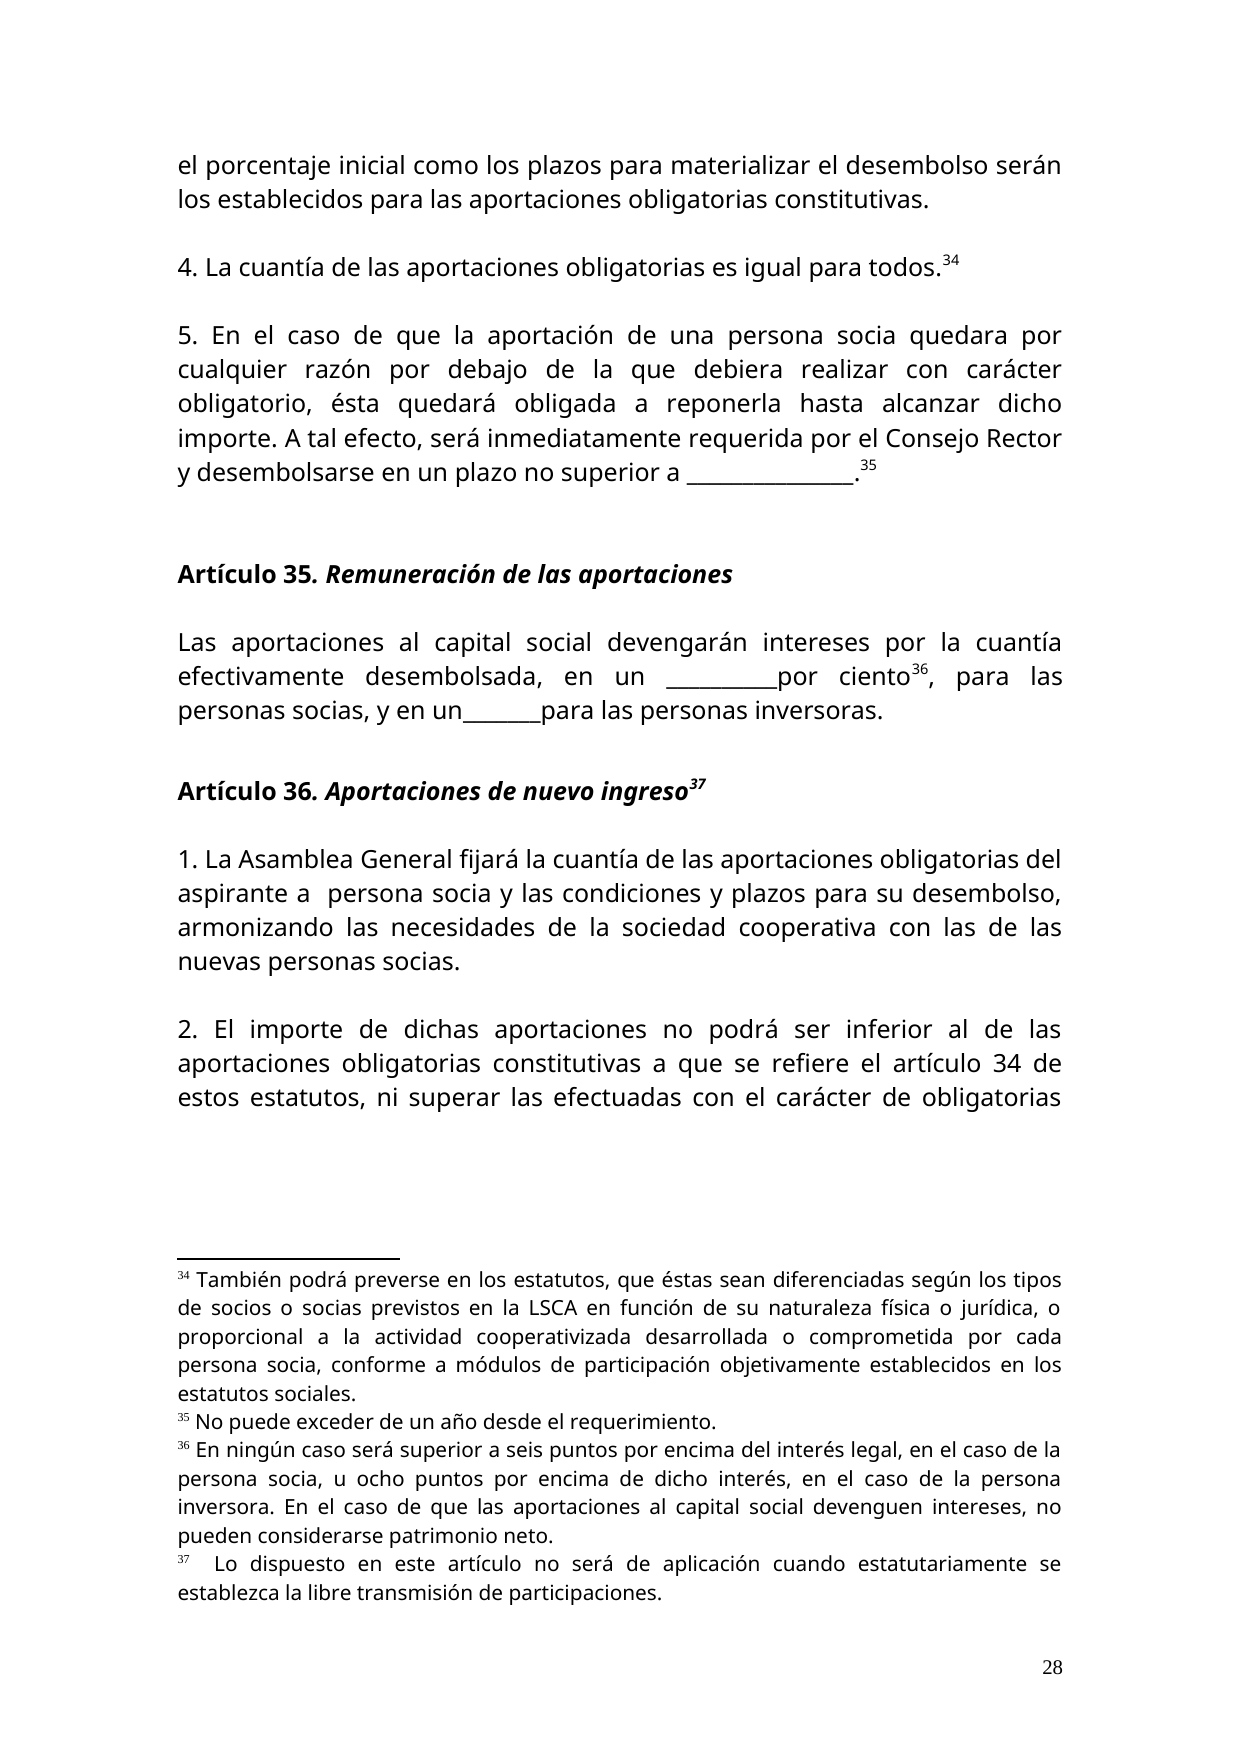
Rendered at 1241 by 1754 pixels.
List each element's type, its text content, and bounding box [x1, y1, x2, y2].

text Artículo 36. Aportaciones de nuevo ingreso [177, 773, 1063, 807]
text 4. La cuantía de las aportaciones obligatorias es igual para todos. [177, 250, 1063, 284]
text Lo dispuesto en este artículo no será de aplicación cuando estatutariamente se establezca la libre transmisión de participaciones. [177, 1549, 1063, 1606]
text 2. El importe de dichas aportaciones no podrá ser inferior al de las aportaciones obligatorias constitutivas a que se refiere el artículo 34 de estos estatutos, ni superar las efectuadas con el carácter de obligatorias [177, 1012, 1063, 1114]
text Las aportaciones al capital social devengarán intereses por la cuantía efectivamente desembolsada, en un __________por ciento, para las personas socias, y en un_______para las personas inversoras. [177, 624, 1063, 727]
text 1. La Asamblea General fijará la cuantía de las aportaciones obligatorias del aspirante a persona socia y las condiciones y plazos para su desembolso, armonizando las necesidades de la sociedad cooperativa con las de las nuevas personas socias. [177, 841, 1063, 978]
text 5. En el caso de que la aportación de una persona socia quedara por cualquier razón por debajo de la que debiera realizar con carácter obligatorio, ésta quedará obligada a reponerla hasta alcanzar dicho importe. A tal efecto, será inmediatamente requerida por el Consejo Rector y desembolsarse en un plazo no superior a _______________. [177, 318, 1063, 488]
text En ningún caso será superior a seis puntos por encima del interés legal, en el caso de la persona socia, u ocho puntos por encima de dicho interés, en el caso de la persona inversora. En el caso de que las aportaciones al capital social devenguen intereses, no pueden considerarse patrimonio neto. [177, 1436, 1063, 1549]
text También podrá preverse en los estatutos, que éstas sean diferenciadas según los tipos de socios o socias previstos en la LSCA en función de su naturaleza física o jurídica, o proporcional a la actividad cooperativizada desarrollada o comprometida por cada persona socia, conforme a módulos de participación objetivamente establecidos en los estatutos sociales. [177, 1265, 1063, 1407]
text No puede exceder de un año desde el requerimiento. [177, 1407, 1063, 1436]
text el porcentaje inicial como los plazos para materializar el desembolso serán los establecidos para las aportaciones obligatorias constitutivas. [177, 148, 1063, 216]
text Artículo 35. Remuneración de las aportaciones [177, 556, 1063, 591]
